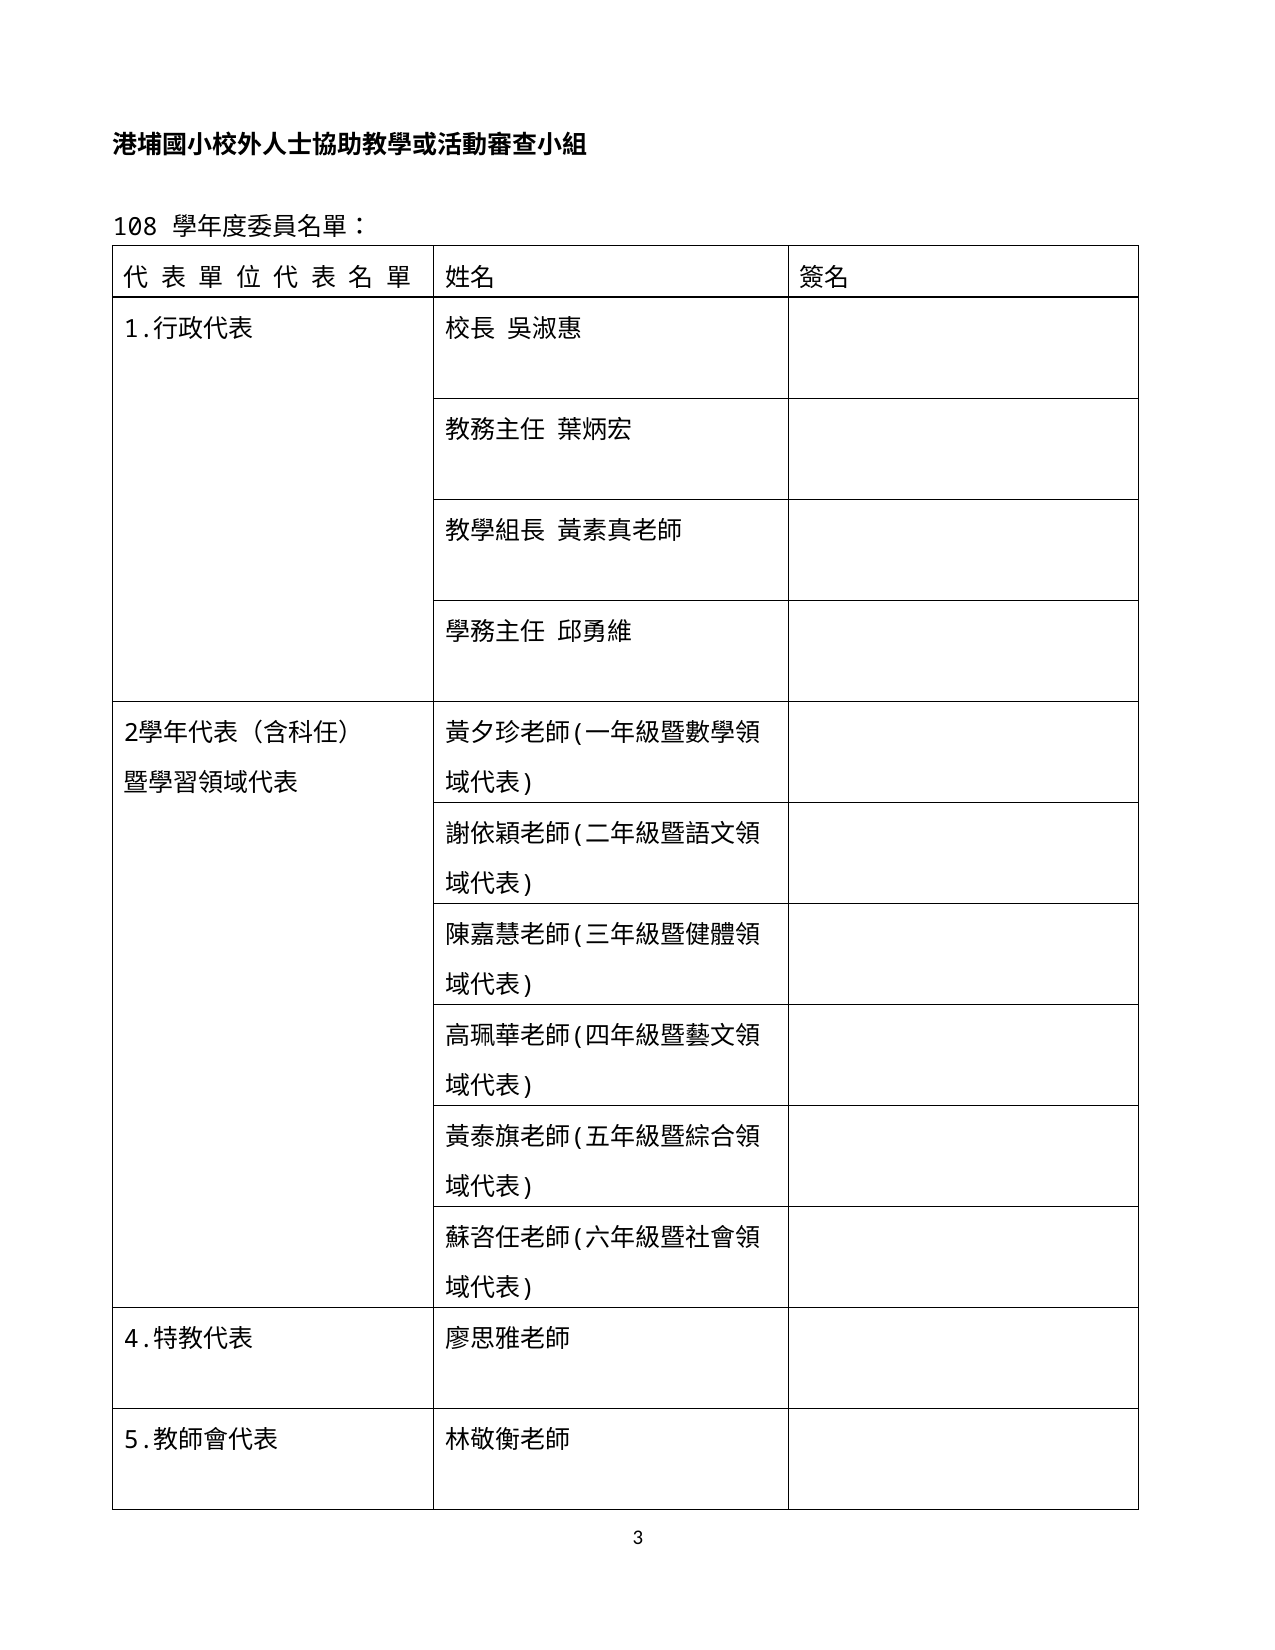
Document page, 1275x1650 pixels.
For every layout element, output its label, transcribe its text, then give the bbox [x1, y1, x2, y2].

table_cell [789, 500, 1138, 599]
table_cell [789, 1207, 1138, 1307]
table_cell 教學組長 黃素真老師 [434, 500, 788, 599]
table_cell [789, 298, 1138, 397]
table_cell [789, 803, 1138, 903]
table_cell 黃泰旗老師(五年級暨綜合領域代表) [434, 1106, 788, 1206]
table_header 簽名 [789, 246, 1138, 296]
table_header 姓名 [434, 246, 788, 296]
table_cell [789, 1308, 1138, 1408]
table_cell [789, 702, 1138, 802]
table_cell 廖思雅老師 [434, 1308, 788, 1408]
table_cell 謝依穎老師(二年級暨語文領域代表) [434, 803, 788, 903]
table_cell [789, 904, 1138, 1004]
table_cell 陳嘉慧老師(三年級暨健體領域代表) [434, 904, 788, 1004]
table_cell [789, 601, 1138, 701]
table_cell 5.教師會代表 [113, 1409, 433, 1509]
table_cell 4.特教代表 [113, 1308, 433, 1408]
table_cell 教務主任 葉炳宏 [434, 399, 788, 498]
table_cell 1.行政代表 [113, 298, 433, 701]
table_cell [789, 1005, 1138, 1105]
table_cell [789, 399, 1138, 498]
table_cell [789, 1106, 1138, 1206]
table_cell [789, 1409, 1138, 1509]
table_header 代 表 單 位 代 表 名 單 [113, 246, 433, 296]
table_cell 2學年代表（含科任） 暨學習領域代表 [113, 702, 433, 1307]
table_cell 高珮華老師(四年級暨藝文領域代表) [434, 1005, 788, 1105]
text 港埔國小校外人士協助教學或活動審查小組 [112, 125, 1162, 161]
table_cell 黃夕珍老師(一年級暨數學領域代表) [434, 702, 788, 802]
table_cell 校長 吳淑惠 [434, 298, 788, 397]
table_cell 學務主任 邱勇維 [434, 601, 788, 701]
table_cell 林敬衡老師 [434, 1409, 788, 1509]
table_cell 蘇咨任老師(六年級暨社會領域代表) [434, 1207, 788, 1307]
text 108 學年度委員名單： [112, 195, 1162, 245]
